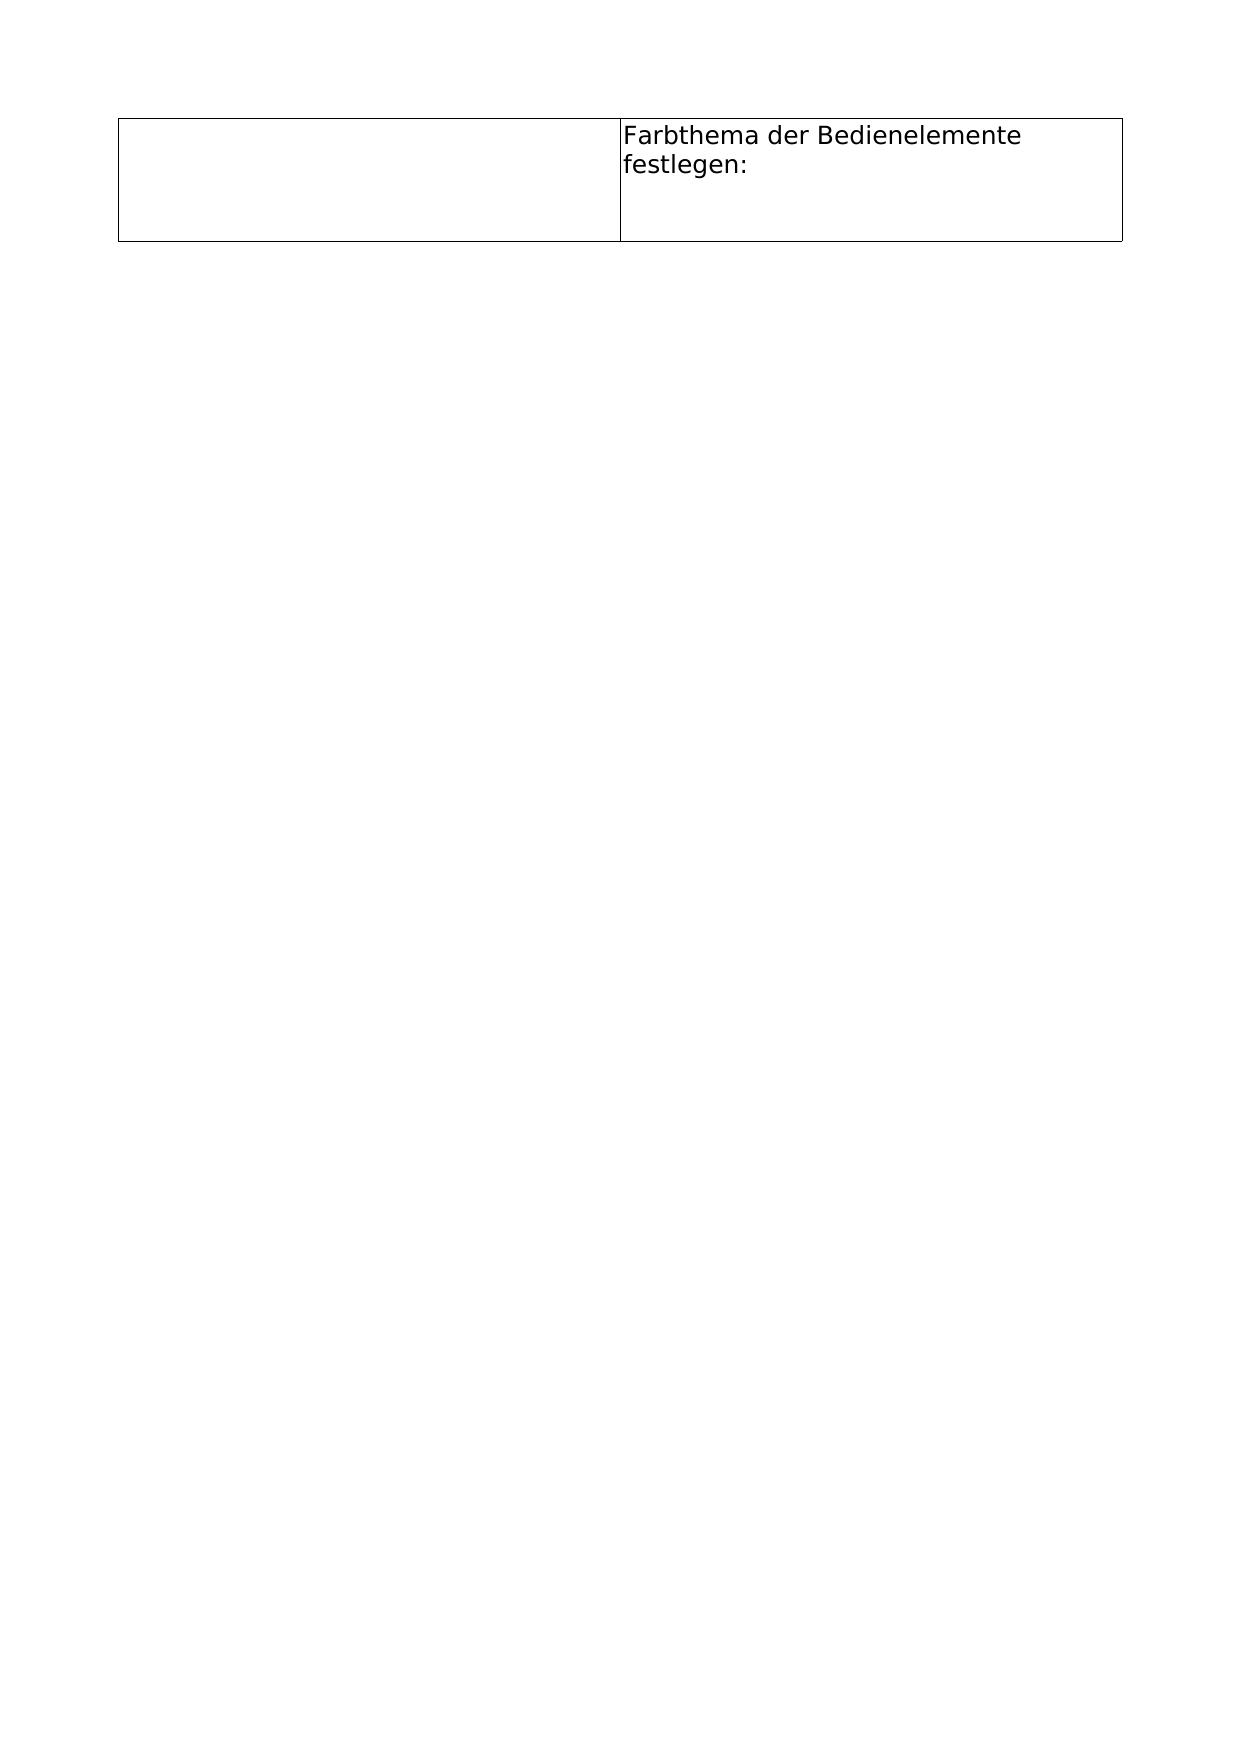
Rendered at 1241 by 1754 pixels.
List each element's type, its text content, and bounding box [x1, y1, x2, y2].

table_cell Farbthema der Bedienelemente festlegen: [621, 119, 1122, 241]
table_cell [119, 119, 620, 241]
